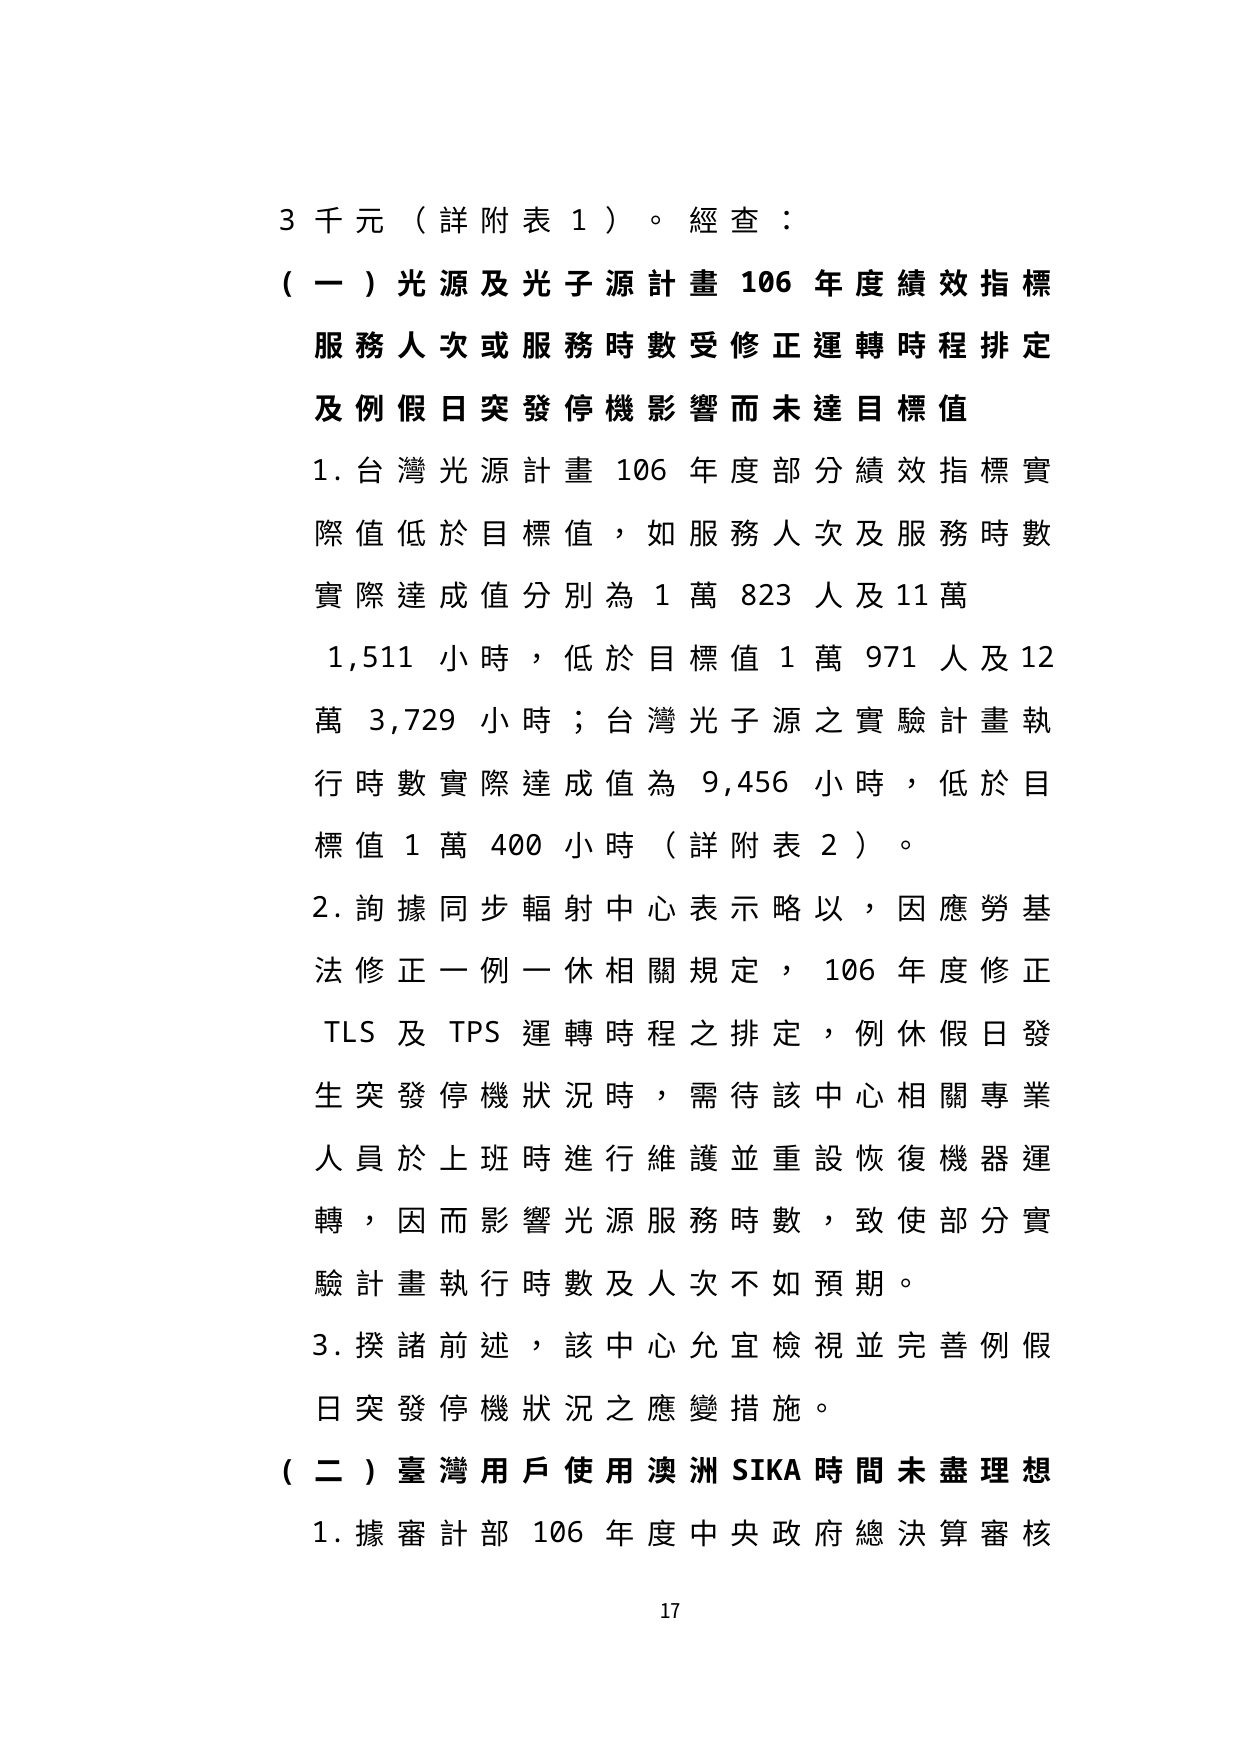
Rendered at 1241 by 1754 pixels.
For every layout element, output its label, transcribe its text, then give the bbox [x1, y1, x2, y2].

text 2.詢據同步輻射中心表示略以，因應勞基法修正一例一休相關規定，106年度修正TLS及TPS運轉時程之排定，例休假日發生突發停機狀況時，需待該中心相關專業人員於上班時進行維護並重設恢復機器運轉，因而影響光源服務時數，致使部分實驗計畫執行時數及人次不如預期。 [271, 865, 1058, 1302]
text (一)光源及光子源計畫106年度績效指標服務人次或服務時數受修正運轉時程排定及例假日突發停機影響而未達目標值 [242, 240, 1058, 427]
text (二)臺灣用戶使用澳洲SIKA時間未盡理想 [242, 1427, 1058, 1490]
text 3千元（詳附表1）。經查： [242, 177, 1058, 240]
text 3.揆諸前述，該中心允宜檢視並完善例假日突發停機狀況之應變措施。 [271, 1302, 1058, 1427]
text 1.據審計部106年度中央政府總決算審核 [271, 1490, 1058, 1552]
text 1.台灣光源計畫106年度部分績效指標實際值低於目標值，如服務人次及服務時數實際達成值分別為1萬823人及11萬1,511小時，低於目標值1萬971人及12萬3,729小時；台灣光子源之實驗計畫執行時數實際達成值為9,456小時，低於目標值1萬400小時（詳附表2）。 [271, 427, 1058, 865]
